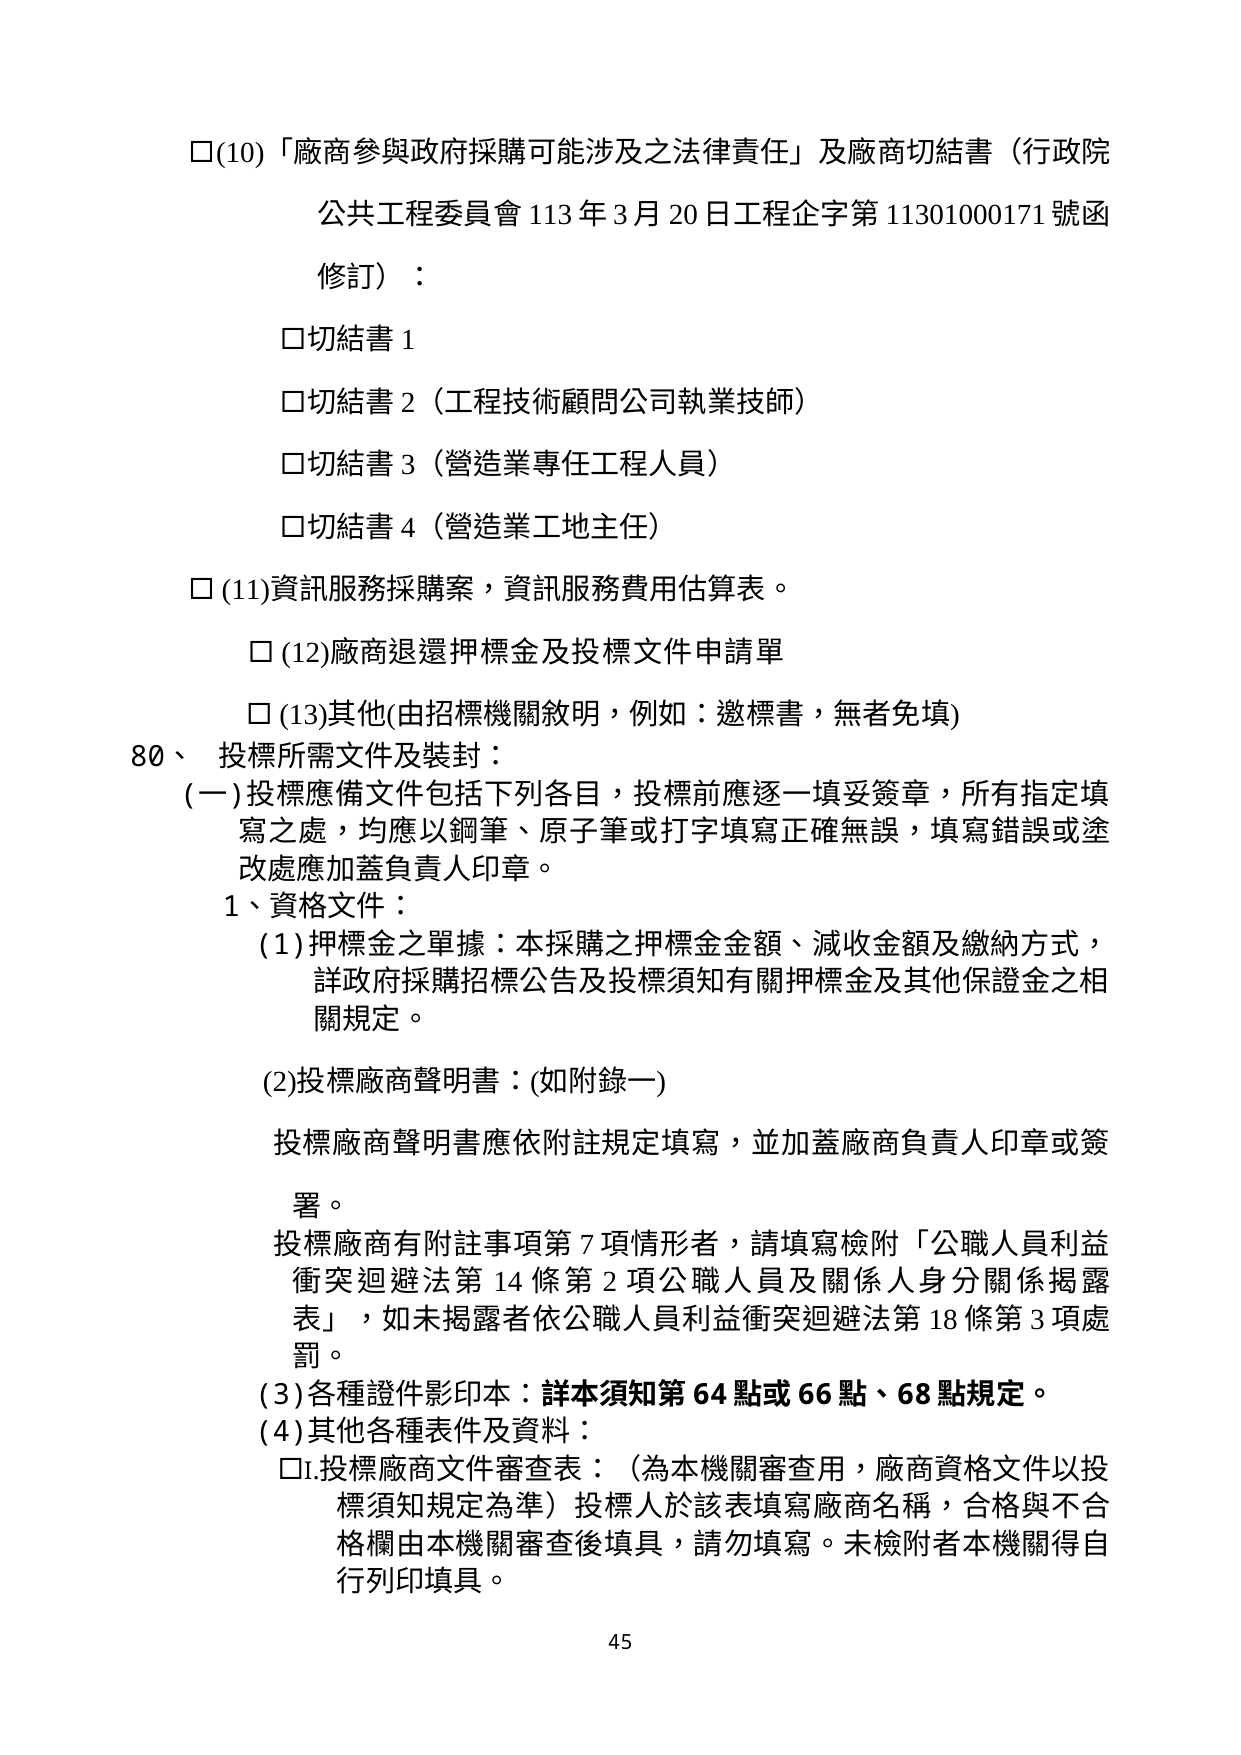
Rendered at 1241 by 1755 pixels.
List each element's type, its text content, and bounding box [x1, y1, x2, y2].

text  (12)廠商退還押標金及投標文件申請單 [248, 608, 1110, 670]
text 切結書1 [280, 295, 1110, 358]
text Ⅰ.投標廠商文件審查表：（為本機關審查用，廠商資格文件以投標須知規定為準）投標人於該表填寫廠商名稱，合格與不合格欄由本機關審查後填具，請勿填寫。未檢附者本機關得自行列印填具。 [278, 1449, 1110, 1599]
text 切結書2（工程技術顧問公司執業技師） [280, 358, 1110, 420]
text (2)投標廠商聲明書：(如附錄一) [262, 1037, 1110, 1099]
text 切結書3（營造業專任工程人員） [280, 420, 1110, 483]
text 投標廠商聲明書應依附註規定填寫，並加蓋廠商負責人印章或簽署。 [248, 1099, 1110, 1224]
text 1、資格文件： [205, 887, 1110, 924]
text  (11)資訊服務採購案，資訊服務費用估算表。 [130, 545, 1110, 608]
text (一)投標應備文件包括下列各目，投標前應逐一填妥簽章，所有指定填寫之處，均應以鋼筆、原子筆或打字填寫正確無誤，填寫錯誤或塗改處應加蓋負責人印章。 [180, 774, 1110, 887]
list 投標所需文件及裝封： [130, 733, 1110, 774]
text (1)押標金之單據：本採購之押標金金額、減收金額及繳納方式，詳政府採購招標公告及投標須知有關押標金及其他保證金之相關規定。 [255, 924, 1110, 1037]
text 投標廠商有附註事項第7項情形者，請填寫檢附「公職人員利益衝突迴避法第14條第2項公職人員及關係人身分關係揭露表」，如未揭露者依公職人員利益衝突迴避法第18條第3項處罰。 [248, 1224, 1110, 1374]
text 切結書4（營造業工地主任） [280, 483, 1110, 545]
text  (13)其他(由招標機關敘明，例如：邀標書，無者免填) [246, 670, 1110, 733]
text (10)「廠商參與政府採購可能涉及之法律責任」及廠商切結書（行政院公共工程委員會113年3月20日工程企字第11301000171號函修訂）： [130, 108, 1110, 295]
text (3)各種證件影印本：詳本須知第64點或66點、68點規定。 [255, 1374, 1110, 1412]
text (4)其他各種表件及資料： [255, 1412, 1110, 1449]
